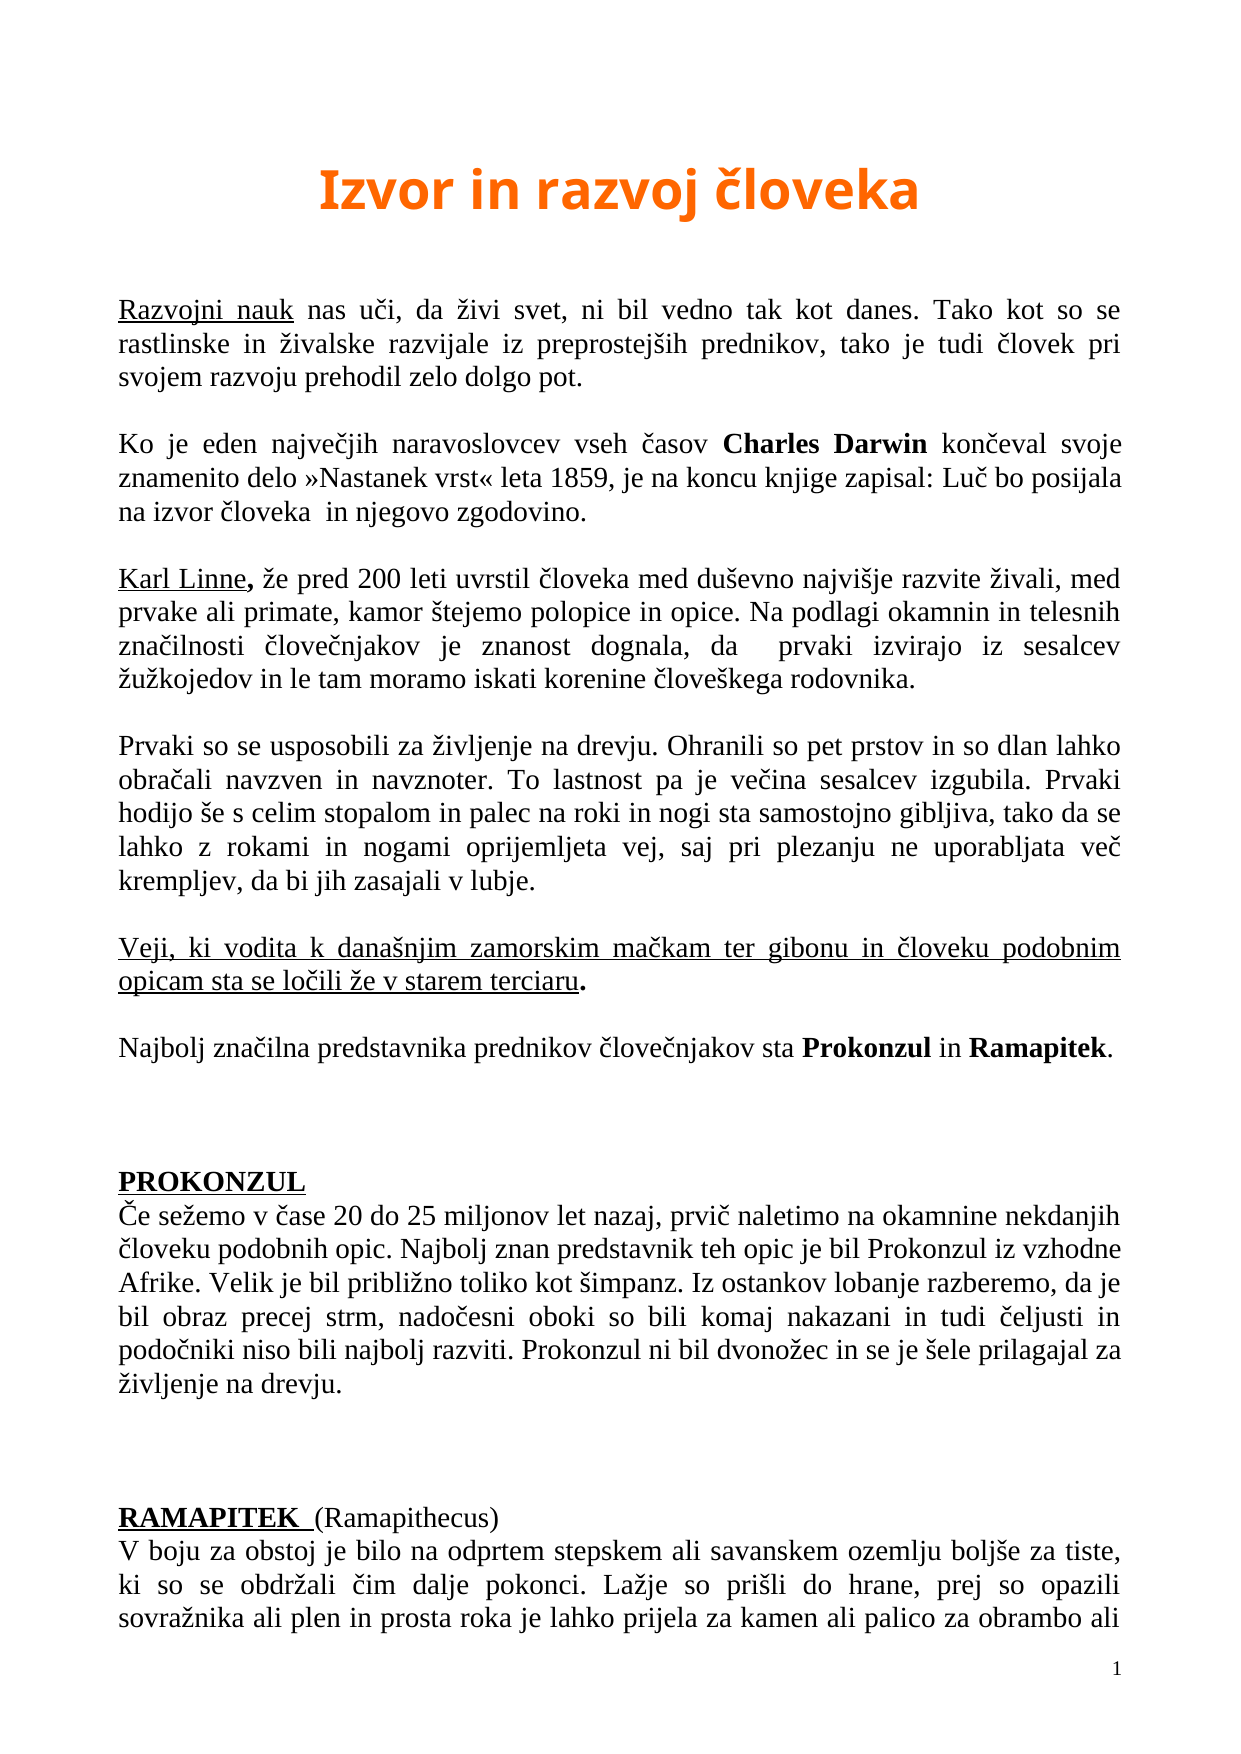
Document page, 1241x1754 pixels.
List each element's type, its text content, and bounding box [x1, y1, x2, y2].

text Izvor in razvoj človeka [118, 152, 1122, 225]
text PROKONZUL [118, 1164, 1122, 1198]
text Najbolj značilna predstavnika prednikov človečnjakov sta Prokonzul in Ramapitek. [118, 1030, 1122, 1064]
text Ko je eden največjih naravoslovcev vseh časov Charles Darwin končeval svoje znamenito delo »Nastanek vrst« leta 1859, je na koncu knjige zapisal: Luč bo posijala na izvor človeka in njegovo zgodovino. [118, 427, 1122, 527]
text V boju za obstoj je bilo na odprtem stepskem ali savanskem ozemlju boljše za tiste, ki so se obdržali čim dalje pokonci. Lažje so prišli do hrane, prej so opazili sovražnika ali plen in prosta roka je lahko prijela za kamen ali palico za obrambo ali [118, 1533, 1122, 1634]
text Če sežemo v čase 20 do 25 miljonov let nazaj, prvič naletimo na okamnine nekdanjih človeku podobnih opic. Najbolj znan predstavnik teh opic je bil Prokonzul iz vzhodne Afrike. Velik je bil približno toliko kot šimpanz. Iz ostankov lobanje razberemo, da je bil obraz precej strm, nadočesni oboki so bili komaj nakazani in tudi čeljusti in podočniki niso bili najbolj razviti. Prokonzul ni bil dvonožec in se je šele prilagajal za življenje na drevju. [118, 1198, 1122, 1399]
text RAMAPITEK (Ramapithecus) [118, 1500, 1122, 1533]
text Prvaki so se usposobili za življenje na drevju. Ohranili so pet prstov in so dlan lahko obračali navzven in navznoter. To lastnost pa je večina sesalcev izgubila. Prvaki hodijo še s celim stopalom in palec na roki in nogi sta samostojno gibljiva, tako da se lahko z rokami in nogami oprijemljeta vej, saj pri plezanju ne uporabljata več krempljev, da bi jih zasajali v lubje. [118, 728, 1122, 896]
text Razvojni nauk nas uči, da živi svet, ni bil vedno tak kot danes. Tako kot so se rastlinske in živalske razvijale iz preprostejših prednikov, tako je tudi človek pri svojem razvoju prehodil zelo dolgo pot. [118, 292, 1122, 393]
text Karl Linne, že pred 200 leti uvrstil človeka med duševno najvišje razvite živali, med prvake ali primate, kamor štejemo polopice in opice. Na podlagi okamnin in telesnih značilnosti človečnjakov je znanost dognala, da prvaki izvirajo iz sesalcev žužkojedov in le tam moramo iskati korenine človeškega rodovnika. [118, 561, 1122, 695]
text Veji, ki vodita k današnjim zamorskim mačkam ter gibonu in človeku podobnim opicam sta se ločili že v starem terciaru. [118, 930, 1122, 997]
